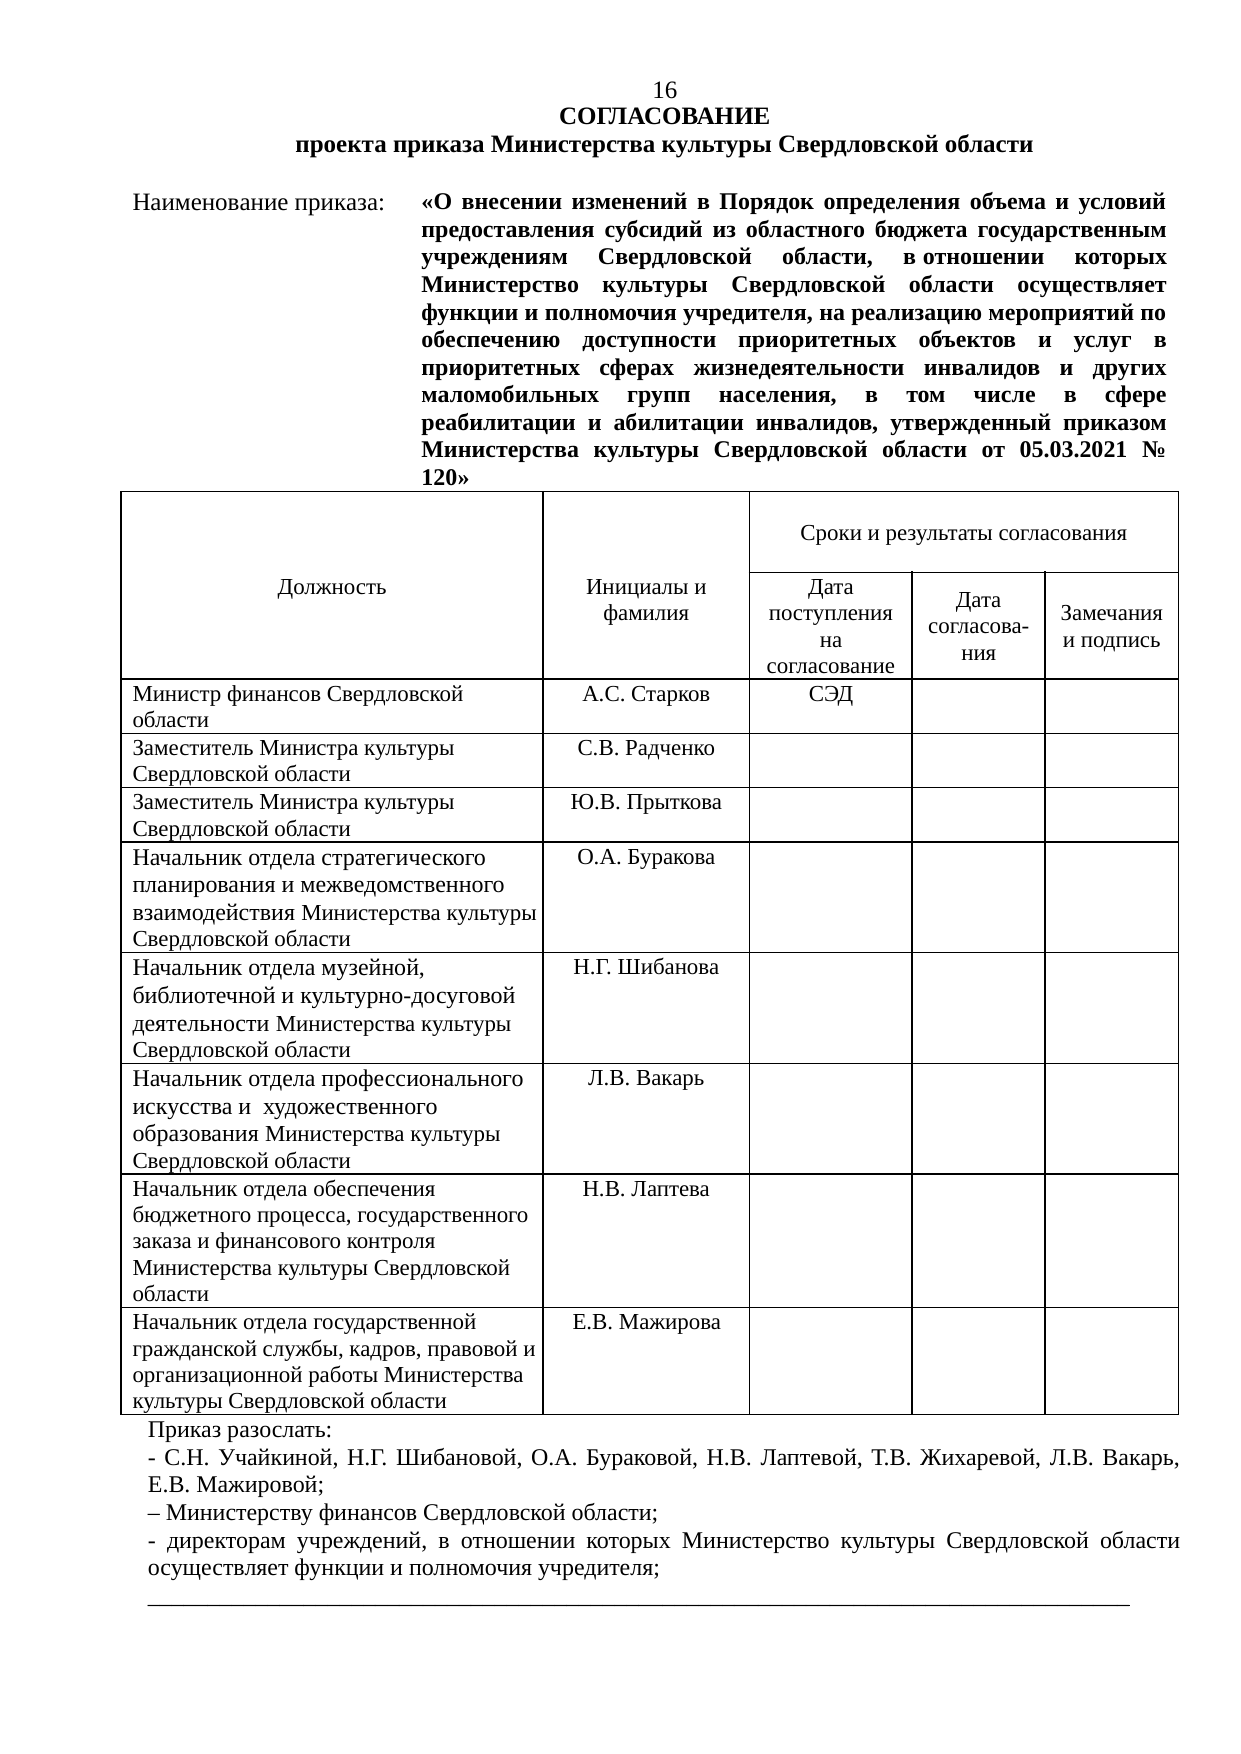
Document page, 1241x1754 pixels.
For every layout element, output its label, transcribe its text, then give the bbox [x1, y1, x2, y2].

table_cell [913, 788, 1044, 841]
table_cell [1046, 680, 1178, 733]
table_cell [544, 492, 749, 571]
text СОГЛАСОВАНИЕ [148, 104, 1181, 129]
table_cell Дата поступления на согласование [750, 573, 911, 678]
table_cell Замечания и подпись [1046, 573, 1178, 678]
table_cell Начальник отдела профессионального искусства и художественного образования Министерства культуры Свердловской области [122, 1064, 542, 1173]
table_cell Начальник отдела государственной гражданской службы, кадров, правовой и организационной работы Министерства культуры Свердловской области [122, 1308, 542, 1414]
table_cell [750, 1064, 911, 1173]
text проекта приказа Министерства культуры Свердловской области [148, 129, 1181, 158]
table_cell Сроки и результаты согласования [750, 492, 1178, 571]
table_cell Е.В. Мажирова [544, 1308, 749, 1414]
table_cell [750, 788, 911, 841]
table_cell Начальник отдела обеспечения бюджетного процесса, государственного заказа и финансового контроля Министерства культуры Свердловской области [122, 1175, 542, 1307]
table_cell [750, 734, 911, 787]
table_cell Заместитель Министра культуры Свердловской области [122, 788, 542, 841]
table_cell [913, 1175, 1044, 1307]
table_cell Начальник отдела стратегического планирования и межведомственного взаимодействия Министерства культуры Свердловской области [122, 843, 542, 952]
table_cell С.В. Радченко [544, 734, 749, 787]
table_cell Заместитель Министра культуры Свердловской области [122, 734, 542, 787]
text Приказ разослать: [148, 1415, 1181, 1443]
table_cell [750, 953, 911, 1063]
table_cell Дата согласова-ния [913, 573, 1044, 678]
table_cell [913, 843, 1044, 952]
table_cell [913, 1064, 1044, 1173]
table_cell СЭД [750, 680, 911, 733]
table_cell [750, 843, 911, 952]
table_cell [913, 953, 1044, 1063]
table_cell [913, 680, 1044, 733]
table_cell [1046, 843, 1178, 952]
table_cell Н.В. Лаптева [544, 1175, 749, 1307]
table_cell Н.Г. Шибанова [544, 953, 749, 1063]
text – Министерству финансов Свердловской области; [148, 1498, 1181, 1526]
table_cell Инициалы и фамилия [544, 571, 749, 678]
table_cell [1046, 788, 1178, 841]
table_cell Министр финансов Свердловской области [122, 680, 542, 733]
table_cell Л.В. Вакарь [544, 1064, 749, 1173]
table_cell [1046, 1175, 1178, 1307]
table_cell [913, 1308, 1044, 1414]
text - директорам учреждений, в отношении которых Министерство культуры Свердловской области осуществляет функции и полномочия учредителя; [148, 1526, 1181, 1581]
table_cell [1046, 1308, 1178, 1414]
table_cell Должность [122, 571, 542, 678]
table_cell [1046, 734, 1178, 787]
text __________________________________________________________________________________ [148, 1581, 1181, 1608]
table_header Наименование приказа: [121, 187, 410, 491]
table_cell О.А. Буракова [544, 843, 749, 952]
text - С.Н. Учайкиной, Н.Г. Шибановой, О.А. Бураковой, Н.В. Лаптевой, Т.В. Жихаревой, Л.В. Вакарь, Е.В. Мажировой; [148, 1443, 1181, 1498]
table_cell Начальник отдела музейной, библиотечной и культурно-досуговой деятельности Министерства культуры Свердловской области [122, 953, 542, 1063]
table_header «О внесении изменений в Порядок определения объема и условий предоставления субсидий из областного бюджета государственным учреждениям Свердловской области, в отношении которых Министерство культуры Свердловской области осуществляет функции и полномочия учредителя, на реализацию мероприятий по обеспечению доступности приоритетных объектов и услуг в приоритетных сферах жизнедеятельности инвалидов и других маломобильных групп населения, в том числе в сфере реабилитации и абилитации инвалидов, утвержденный приказом Министерства культуры Свердловской области от 05.03.2021 № 120» [410, 187, 1178, 491]
table_cell [1046, 1064, 1178, 1173]
table_cell [750, 1175, 911, 1307]
table_cell А.С. Старков [544, 680, 749, 733]
table_cell [913, 734, 1044, 787]
table_cell [1046, 953, 1178, 1063]
table_cell [122, 492, 542, 571]
table_cell Ю.В. Прыткова [544, 788, 749, 841]
table_cell [750, 1308, 911, 1414]
